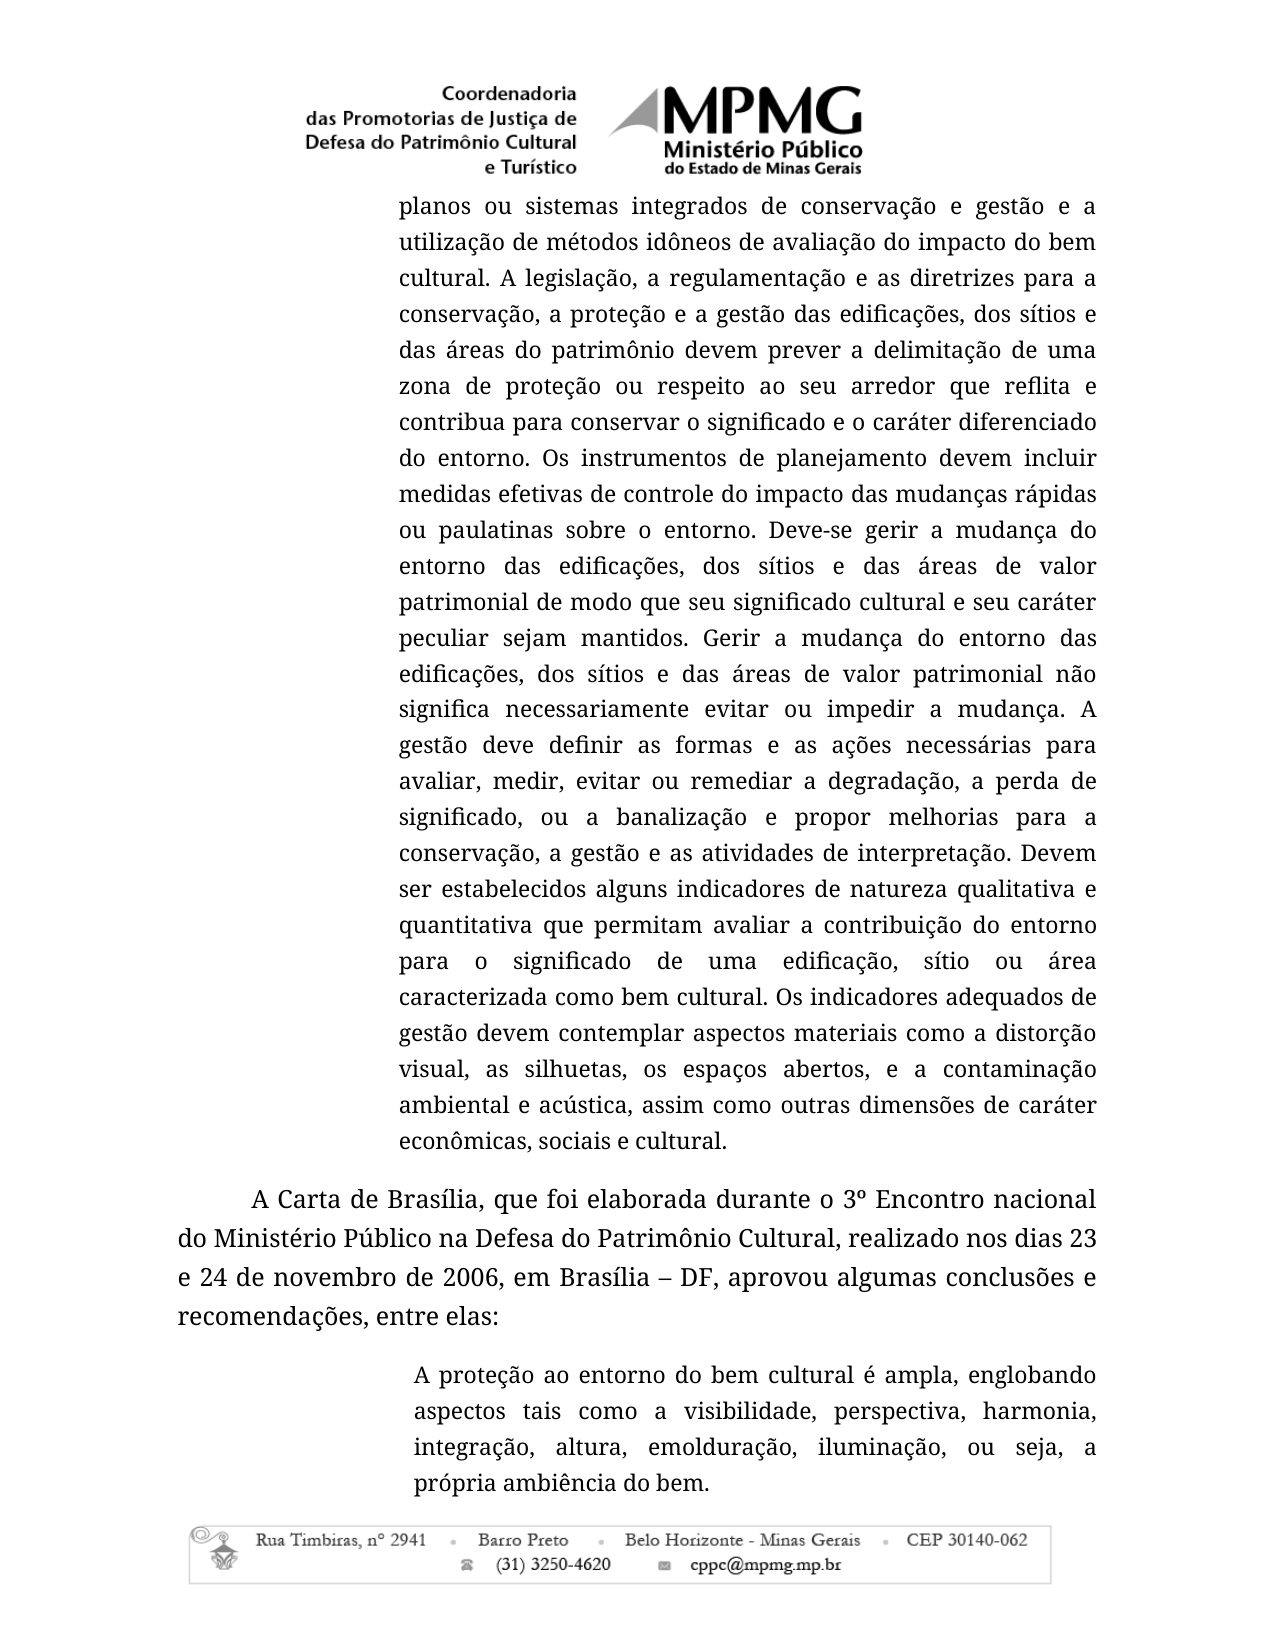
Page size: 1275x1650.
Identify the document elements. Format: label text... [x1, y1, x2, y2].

text A Carta de Brasília, que foi elaborada durante o 3º Encontro nacional do Ministério Público na Defesa do Patrimônio Cultural, realizado nos dias 23 e 24 de novembro de 2006, em Brasília – DF, aprovou algumas conclusões e recomendações, entre elas: [177, 1181, 1098, 1333]
picture [181, 58, 1057, 191]
text A proteção ao entorno do bem cultural é ampla, englobando aspectos tais como a visibilidade, perspectiva, harmonia, integração, altura, emolduração, iluminação, ou seja, a própria ambiência do bem. [413, 1359, 1098, 1498]
text planos ou sistemas integrados de conservação e gestão e a utilização de métodos idôneos de avaliação do impacto do bem cultural. A legislação, a regulamentação e as diretrizes para a conservação, a proteção e a gestão das edificações, dos sítios e das áreas do patrimônio devem prever a delimitação de uma zona de proteção ou respeito ao seu arredor que reflita e contribua para conservar o significado e o caráter diferenciado do entorno. Os instrumentos de planejamento devem incluir medidas efetivas de controle do impacto das mudanças rápidas ou paulatinas sobre o entorno. Deve-se gerir a mudança do entorno das edificações, dos sítios e das áreas de valor patrimonial de modo que seu significado cultural e seu caráter peculiar sejam mantidos. Gerir a mudança do entorno das edificações, dos sítios e das áreas de valor patrimonial não significa necessariamente evitar ou impedir a mudança. A gestão deve definir as formas e as ações necessárias para avaliar, medir, evitar ou remediar a degradação, a perda de significado, ou a banalização e propor melhorias para a conservação, a gestão e as atividades de interpretação. Devem ser estabelecidos alguns indicadores de natureza qualitativa e quantitativa que permitam avaliar a contribuição do entorno para o significado de uma edificação, sítio ou área caracterizada como bem cultural. Os indicadores adequados de gestão devem contemplar aspectos materiais como a distorção visual, as silhuetas, os espaços abertos, e a contaminação ambiental e acústica, assim como outras dimensões de caráter econômicas, sociais e cultural. [398, 190, 1098, 1156]
picture [177, 1517, 1062, 1591]
